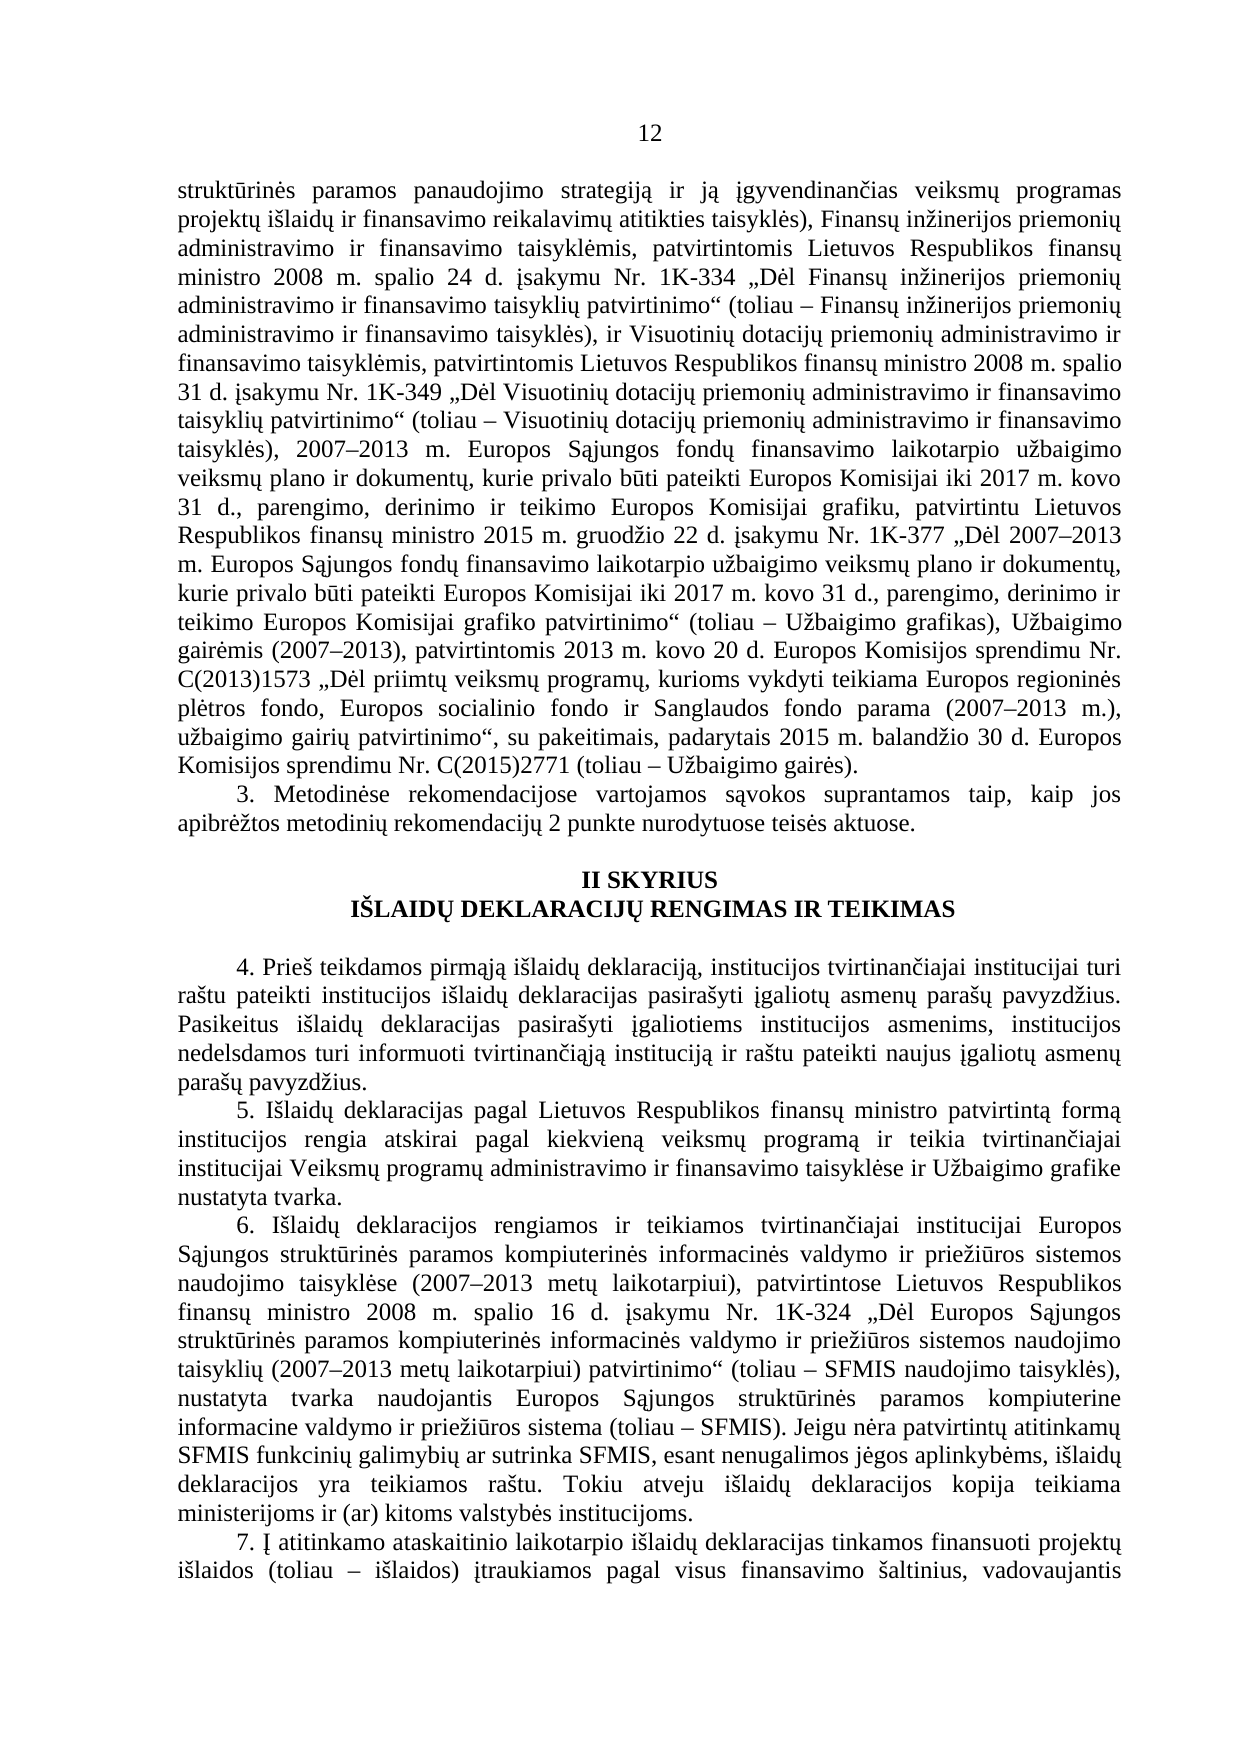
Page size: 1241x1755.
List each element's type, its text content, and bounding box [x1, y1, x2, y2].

text 5. Išlaidų deklaracijas pagal Lietuvos Respublikos finansų ministro patvirtintą formą institucijos rengia atskirai pagal kiekvieną veiksmų programą ir teikia tvirtinančiajai institucijai Veiksmų programų administravimo ir finansavimo taisyklėse ir Užbaigimo grafike nustatyta tvarka. [177, 1096, 1122, 1211]
text II SKYRIUS [177, 866, 1122, 894]
text 7. Į atitinkamo ataskaitinio laikotarpio išlaidų deklaracijas tinkamos finansuoti projektų išlaidos (toliau – išlaidos) įtraukiamos pagal visus finansavimo šaltinius, vadovaujantis [177, 1527, 1122, 1584]
text struktūrinės paramos panaudojimo strategiją ir ją įgyvendinančias veiksmų programas projektų išlaidų ir finansavimo reikalavimų atitikties taisyklės), Finansų inžinerijos priemonių administravimo ir finansavimo taisyklėmis, patvirtintomis Lietuvos Respublikos finansų ministro 2008 m. spalio 24 d. įsakymu Nr. 1K-334 „Dėl Finansų inžinerijos priemonių administravimo ir finansavimo taisyklių patvirtinimo“ (toliau – Finansų inžinerijos priemonių administravimo ir finansavimo taisyklės), ir Visuotinių dotacijų priemonių administravimo ir finansavimo taisyklėmis, patvirtintomis Lietuvos Respublikos finansų ministro 2008 m. spalio 31 d. įsakymu Nr. 1K-349 „Dėl Visuotinių dotacijų priemonių administravimo ir finansavimo taisyklių patvirtinimo“ (toliau – Visuotinių dotacijų priemonių administravimo ir finansavimo taisyklės), 2007–2013 m. Europos Sąjungos fondų finansavimo laikotarpio užbaigimo veiksmų plano ir dokumentų, kurie privalo būti pateikti Europos Komisijai iki 2017 m. kovo 31 d., parengimo, derinimo ir teikimo Europos Komisijai grafiku, patvirtintu Lietuvos Respublikos finansų ministro 2015 m. gruodžio 22 d. įsakymu Nr. 1K-377 „Dėl 2007–2013 m. Europos Sąjungos fondų finansavimo laikotarpio užbaigimo veiksmų plano ir dokumentų, kurie privalo būti pateikti Europos Komisijai iki 2017 m. kovo 31 d., parengimo, derinimo ir teikimo Europos Komisijai grafiko patvirtinimo“ (toliau – Užbaigimo grafikas), Užbaigimo gairėmis (2007–2013), patvirtintomis 2013 m. kovo 20 d. Europos Komisijos sprendimu Nr. C(2013)1573 „Dėl priimtų veiksmų programų, kurioms vykdyti teikiama Europos regioninės plėtros fondo, Europos socialinio fondo ir Sanglaudos fondo parama (2007–2013 m.), užbaigimo gairių patvirtinimo“, su pakeitimais, padarytais 2015 m. balandžio 30 d. Europos Komisijos sprendimu Nr. C(2015)2771 (toliau – Užbaigimo gairės). [177, 176, 1122, 779]
text 4. Prieš teikdamos pirmąją išlaidų deklaraciją, institucijos tvirtinančiajai institucijai turi raštu pateikti institucijos išlaidų deklaracijas pasirašyti įgaliotų asmenų parašų pavyzdžius. Pasikeitus išlaidų deklaracijas pasirašyti įgaliotiems institucijos asmenims, institucijos nedelsdamos turi informuoti tvirtinančiąją instituciją ir raštu pateikti naujus įgaliotų asmenų parašų pavyzdžius. [177, 952, 1122, 1096]
text 6. Išlaidų deklaracijos rengiamos ir teikiamos tvirtinančiajai institucijai Europos Sąjungos struktūrinės paramos kompiuterinės informacinės valdymo ir priežiūros sistemos naudojimo taisyklėse (2007–2013 metų laikotarpiui), patvirtintose Lietuvos Respublikos finansų ministro 2008 m. spalio 16 d. įsakymu Nr. 1K-324 „Dėl Europos Sąjungos struktūrinės paramos kompiuterinės informacinės valdymo ir priežiūros sistemos naudojimo taisyklių (2007–2013 metų laikotarpiui) patvirtinimo“ (toliau – SFMIS naudojimo taisyklės), nustatyta tvarka naudojantis Europos Sąjungos struktūrinės paramos kompiuterine informacine valdymo ir priežiūros sistema (toliau – SFMIS). Jeigu nėra patvirtintų atitinkamų SFMIS funkcinių galimybių ar sutrinka SFMIS, esant nenugalimos jėgos aplinkybėms, išlaidų deklaracijos yra teikiamos raštu. Tokiu atveju išlaidų deklaracijos kopija teikiama ministerijoms ir (ar) kitoms valstybės institucijoms. [177, 1211, 1122, 1527]
text 3. Metodinėse rekomendacijose vartojamos sąvokos suprantamos taip, kaip jos apibrėžtos metodinių rekomendacijų 2 punkte nurodytuose teisės aktuose. [177, 779, 1122, 837]
text IŠLAIDŲ DEKLARACIJŲ RENGIMAS IR TEIKIMAS [177, 894, 1122, 923]
